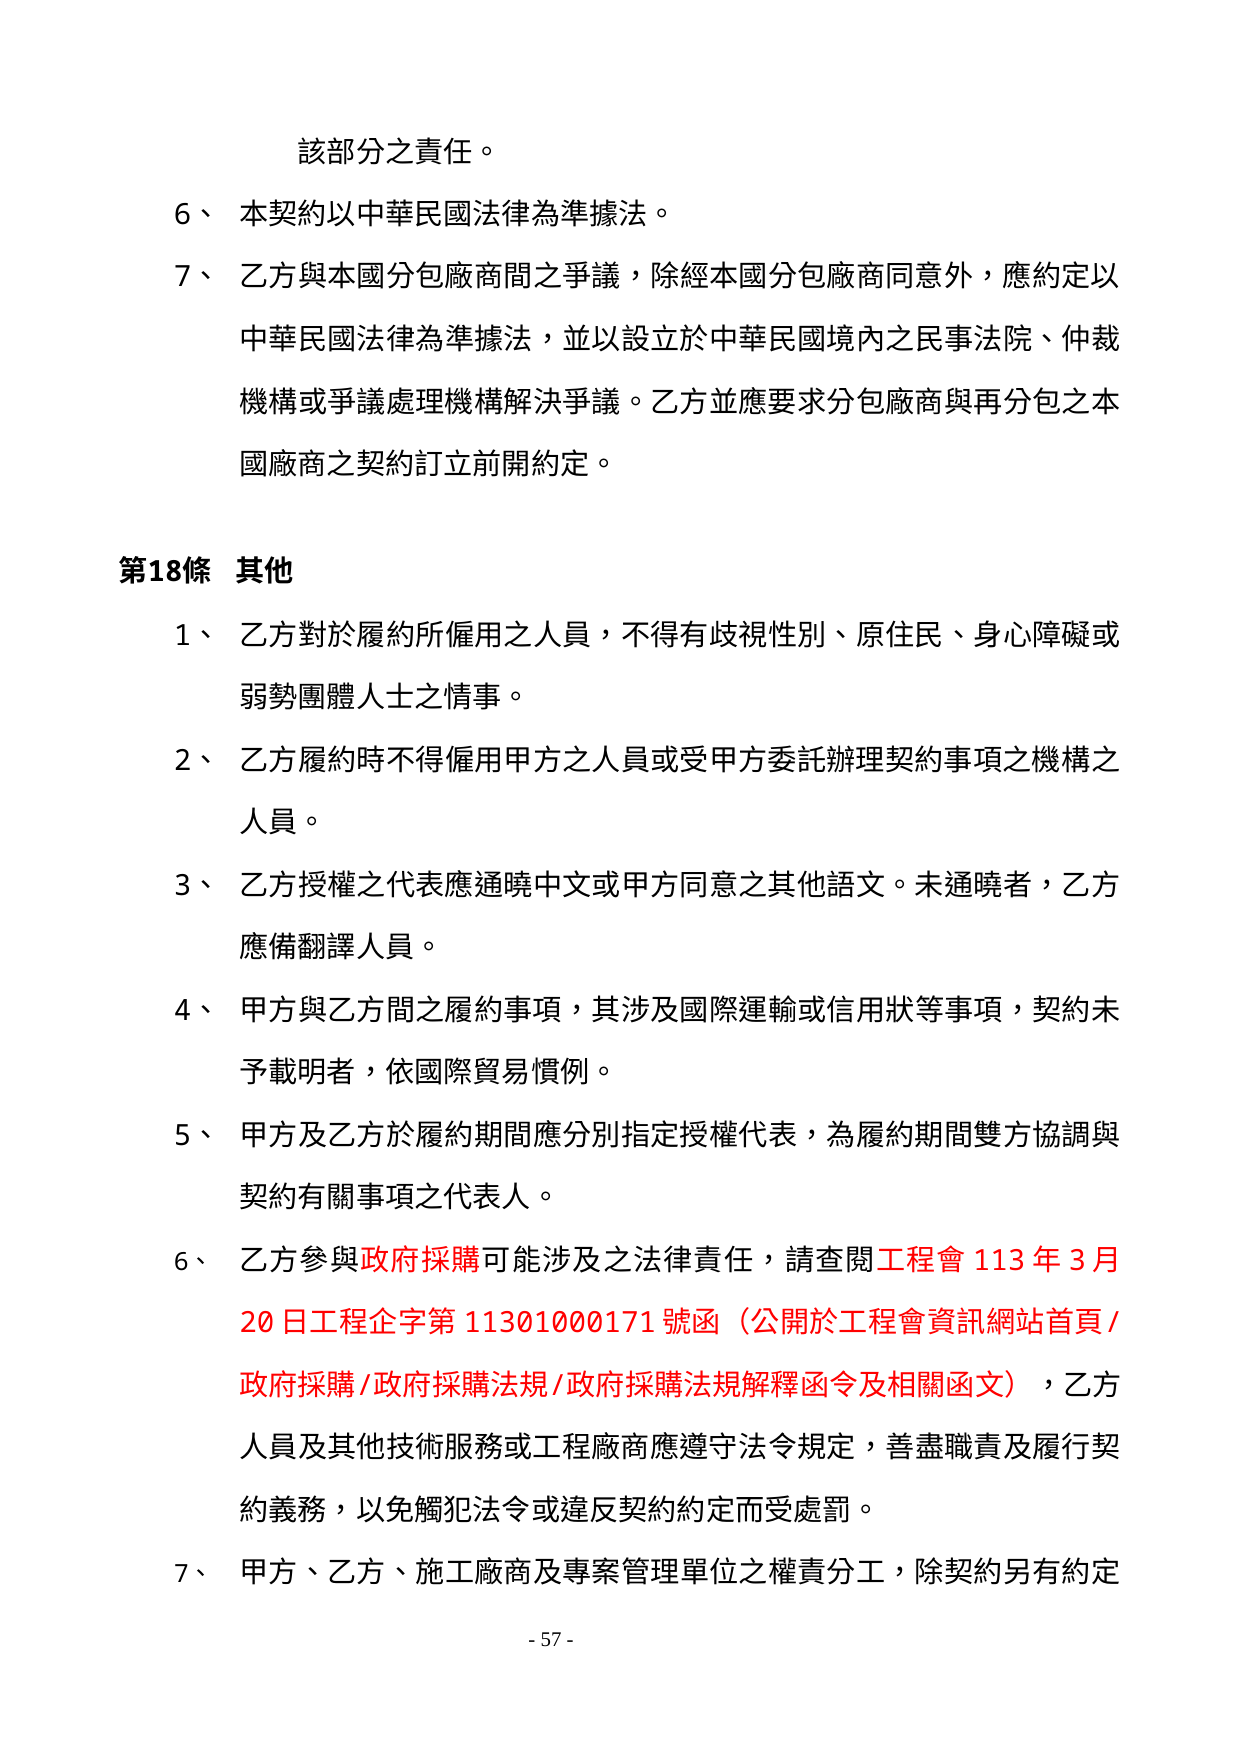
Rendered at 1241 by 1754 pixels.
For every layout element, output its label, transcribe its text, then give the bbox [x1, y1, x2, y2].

list 甲方與乙方間之履約事項，其涉及國際運輸或信用狀等事項，契約未予載明者，依國際貿易慣例。 [173, 966, 1122, 1091]
list 乙方履約時不得僱用甲方之人員或受甲方委託辦理契約事項之機構之人員。 [173, 716, 1122, 841]
list 乙方參與政府採購可能涉及之法律責任，請查閱工程會113年3月20日工程企字第11301000171號函（公開於工程會資訊網站首頁/政府採購/政府採購法規/政府採購法規解釋函令及相關函文），乙方人員及其他技術服務或工程廠商應遵守法令規定，善盡職責及履行契約義務，以免觸犯法令或違反契約約定而受處罰。 [173, 1216, 1122, 1528]
list 本契約以中華民國法律為準據法。 [173, 170, 1122, 233]
list 乙方對於履約所僱用之人員，不得有歧視性別、原住民、身心障礙或弱勢團體人士之情事。 [173, 591, 1122, 716]
list 乙方與本國分包廠商間之爭議，除經本國分包廠商同意外，應約定以中華民國法律為準據法，並以設立於中華民國境內之民事法院、仲裁機構或爭議處理機構解決爭議。乙方並應要求分包廠商與再分包之本國廠商之契約訂立前開約定。 [173, 233, 1122, 483]
list 乙方授權之代表應通曉中文或甲方同意之其他語文。未通曉者，乙方應備翻譯人員。 [173, 841, 1122, 966]
list 甲方、乙方、施工廠商及專案管理單位之權責分工，除契約另有約定 [173, 1528, 1122, 1591]
list 該部分之責任。 [208, 108, 1122, 170]
list 其他 [118, 545, 1122, 591]
list 甲方及乙方於履約期間應分別指定授權代表，為履約期間雙方協調與契約有關事項之代表人。 [173, 1091, 1122, 1216]
